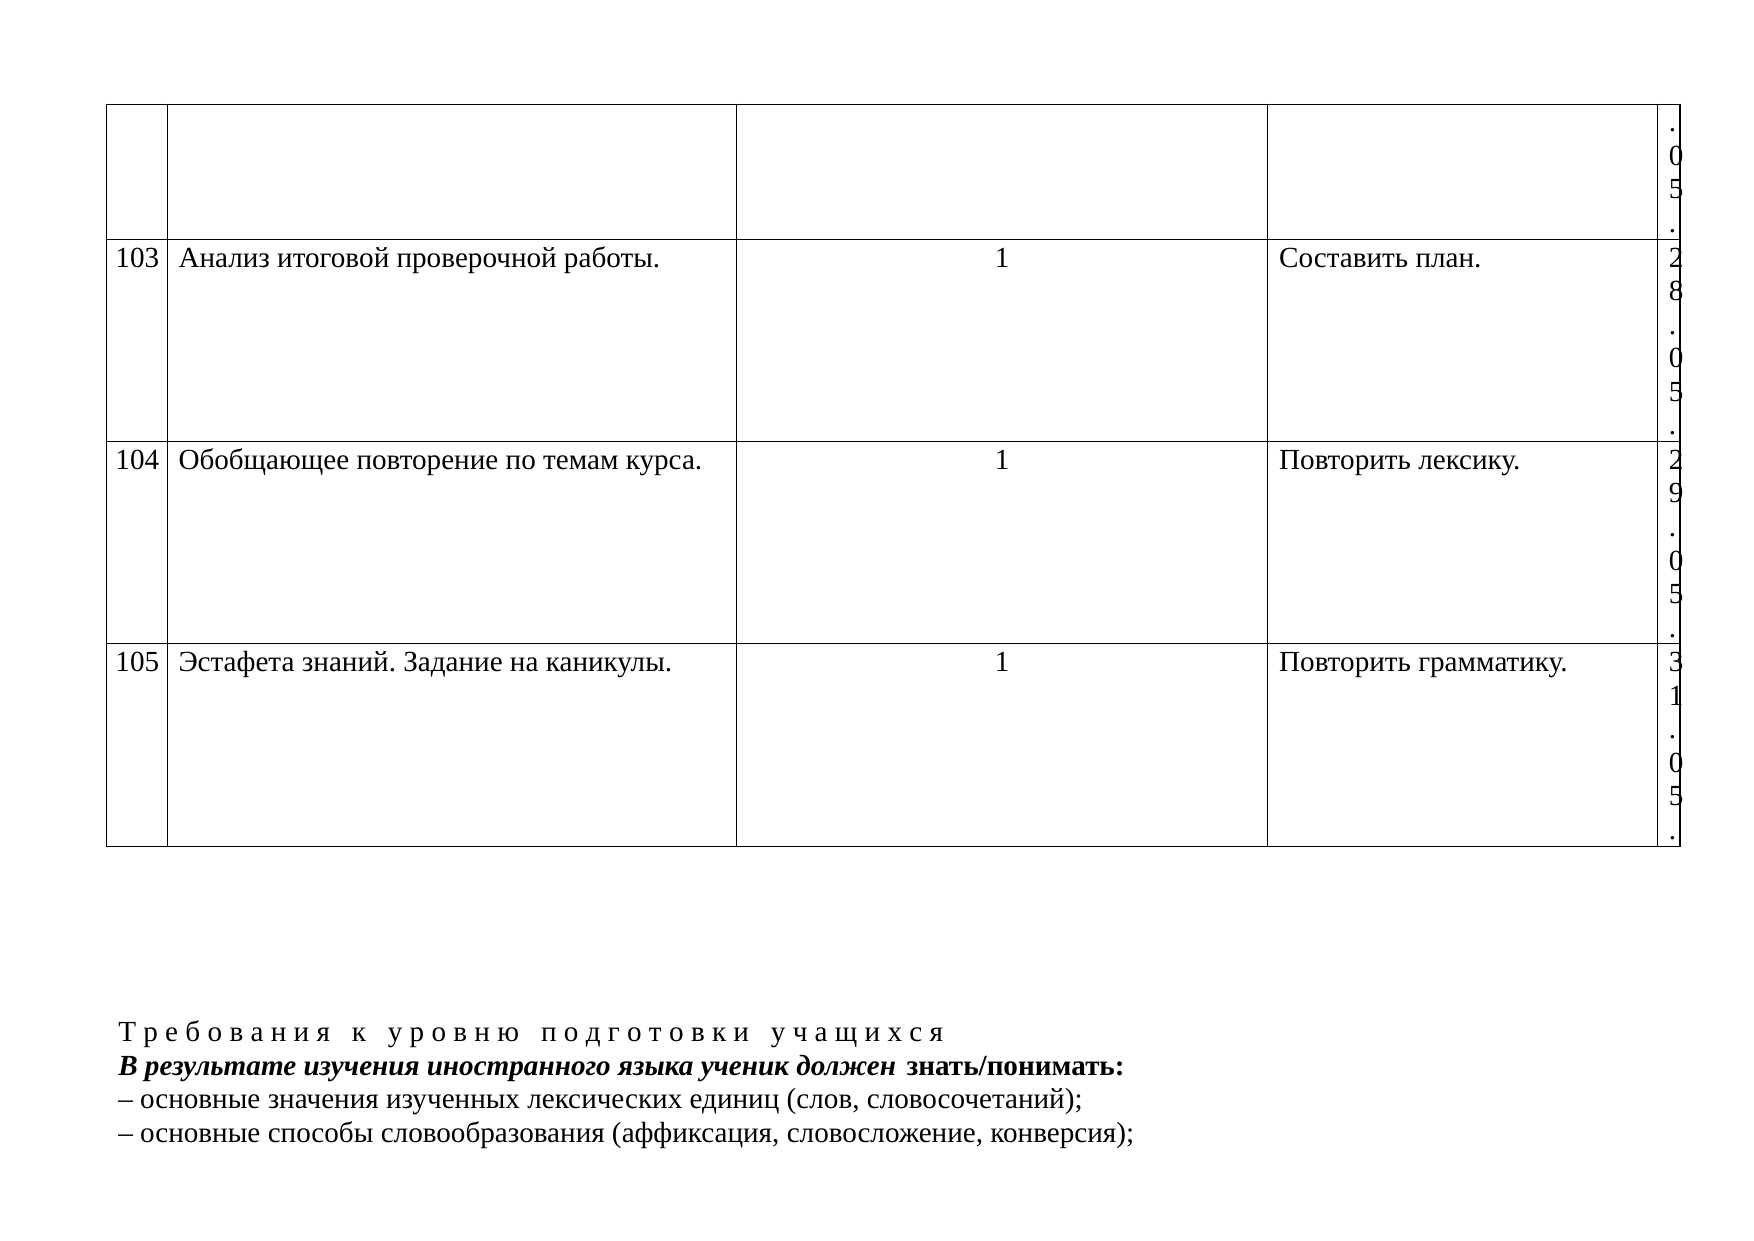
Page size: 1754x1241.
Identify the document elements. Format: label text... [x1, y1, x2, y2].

table_cell Анализ итоговой проверочной работы. [168, 240, 736, 441]
table_cell 28.05. [1658, 240, 1679, 441]
table_cell Обобщающее повторение по темам курса. [168, 442, 736, 643]
table_cell Повторить грамматику. [1268, 644, 1657, 846]
table_cell [737, 105, 1267, 239]
table_cell 25.05. [1658, 105, 1679, 239]
table_cell 31.05. [1658, 644, 1679, 846]
table_cell 1 [737, 442, 1267, 643]
table_cell 1 [737, 240, 1267, 441]
table_cell [168, 105, 736, 239]
table_cell [107, 105, 167, 239]
table_cell 105 [107, 644, 167, 846]
table_cell Повторить лексику. [1268, 442, 1657, 643]
table_cell 1 [737, 644, 1267, 846]
table_cell 104 [107, 442, 167, 643]
table_cell [1268, 105, 1657, 239]
table_cell 103 [107, 240, 167, 441]
table_cell Составить план. [1268, 240, 1657, 441]
text Т р е б о в а н и я к у р о в н ю п о д г о т о в к и у ч а щ и х с я В результате изучения иностранного языка ученик должен знать/понимать: – основные значения изученных лексических единиц (слов, словосочетаний); – основные способы словообразования (аффиксация, словосложение, конверсия); [118, 1014, 1636, 1148]
table_cell Эстафета знаний. Задание на каникулы. [168, 644, 736, 846]
table_cell 29.05. [1658, 442, 1679, 643]
